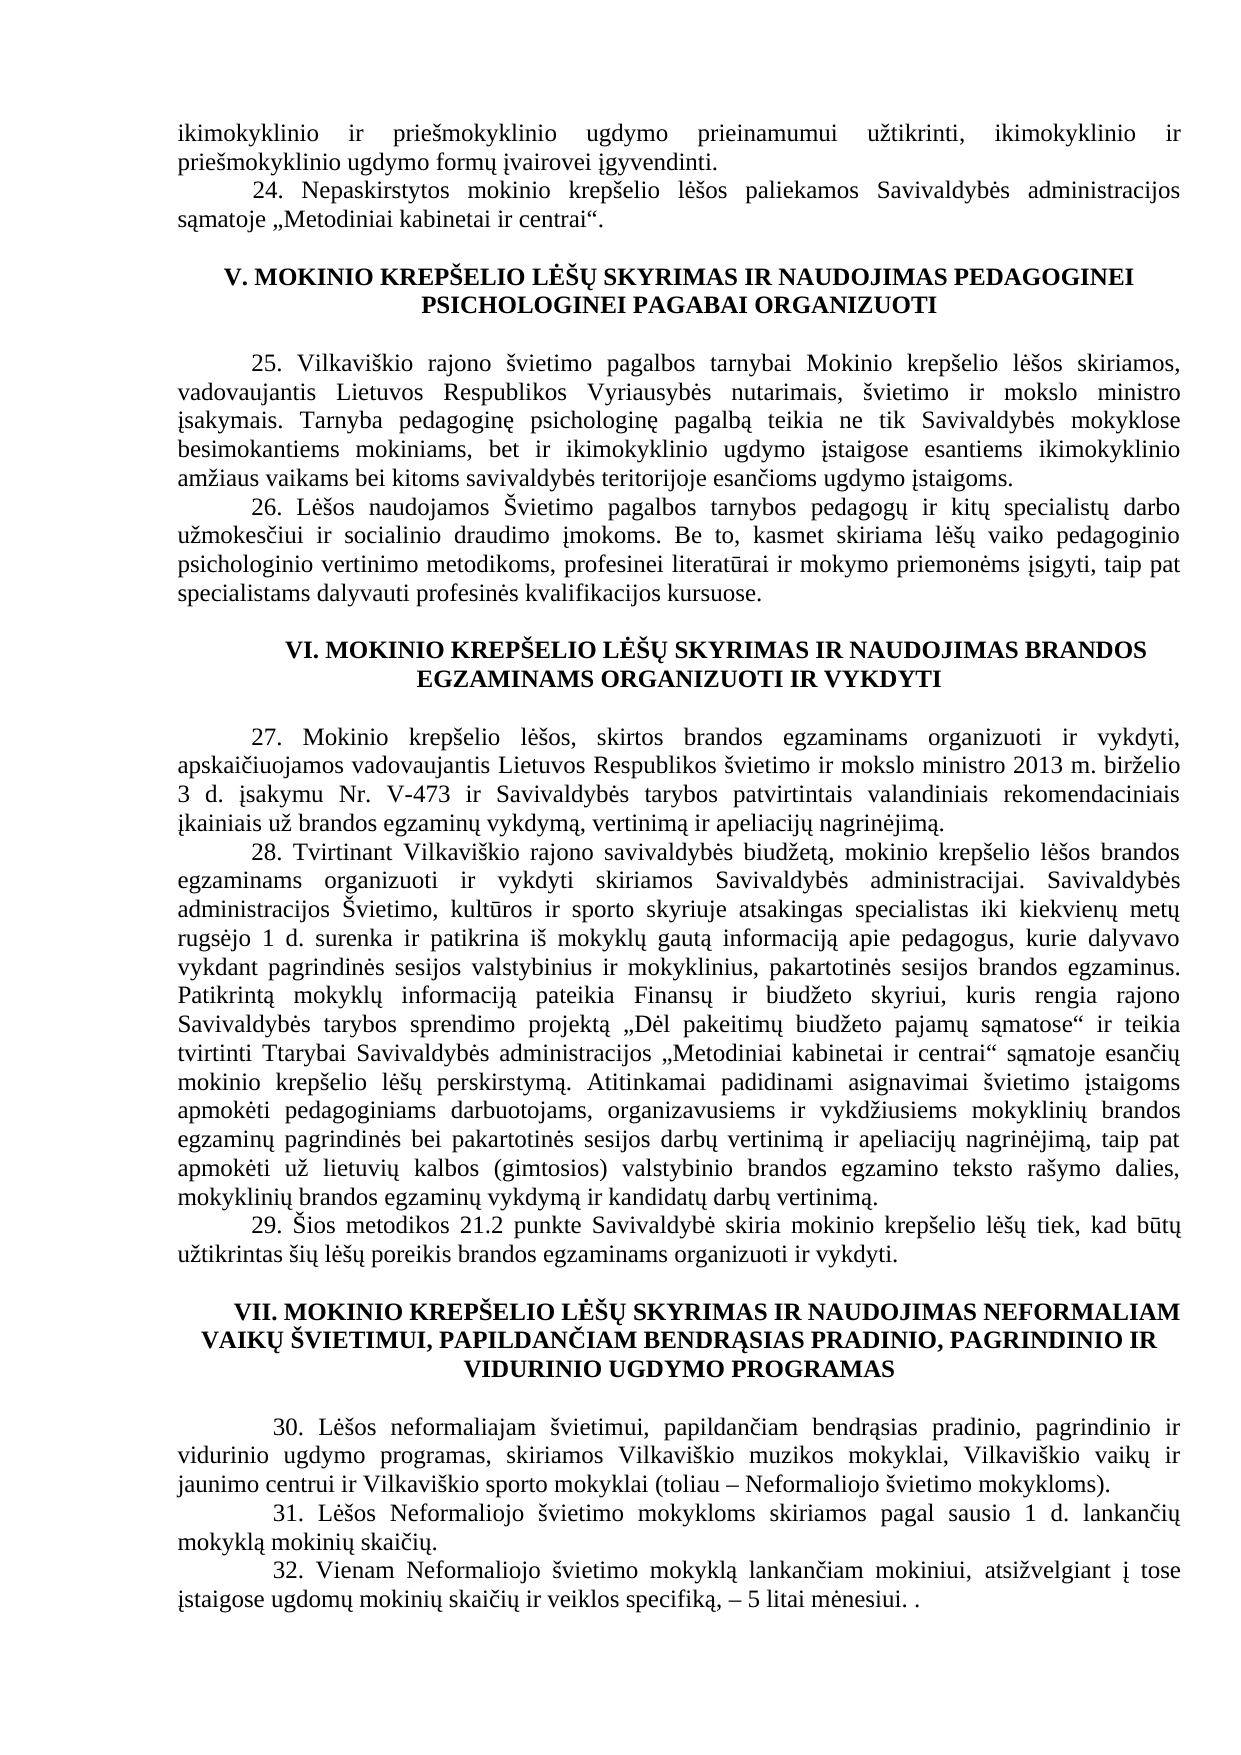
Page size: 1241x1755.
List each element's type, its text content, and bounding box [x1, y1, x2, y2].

text VI. MOKINIO KREPŠELIO LĖŠŲ SKYRIMAS IR NAUDOJIMAS BRANDOS EGZAMINAMS ORGANIZUOTI IR VYKDYTI [177, 636, 1181, 693]
text 32. Vienam Neformaliojo švietimo mokyklą lankančiam mokiniui, atsižvelgiant į tose įstaigose ugdomų mokinių skaičių ir veiklos specifiką, – 5 litai mėnesiui. . [177, 1556, 1181, 1613]
text 25. Vilkaviškio rajono švietimo pagalbos tarnybai Mokinio krepšelio lėšos skiriamos, vadovaujantis Lietuvos Respublikos Vyriausybės nutarimais, švietimo ir mokslo ministro įsakymais. Tarnyba pedagoginę psichologinę pagalbą teikia ne tik Savivaldybės mokyklose besimokantiems mokiniams, bet ir ikimokyklinio ugdymo įstaigose esantiems ikimokyklinio amžiaus vaikams bei kitoms savivaldybės teritorijoje esančioms ugdymo įstaigoms. [177, 348, 1181, 492]
text 30. Lėšos neformaliajam švietimui, papildančiam bendrąsias pradinio, pagrindinio ir vidurinio ugdymo programas, skiriamos Vilkaviškio muzikos mokyklai, Vilkaviškio vaikų ir jaunimo centrui ir Vilkaviškio sporto mokyklai (toliau – Neformaliojo švietimo mokykloms). [177, 1412, 1181, 1498]
text 24. Nepaskirstytos mokinio krepšelio lėšos paliekamos Savivaldybės administracijos sąmatoje „Metodiniai kabinetai ir centrai“. [177, 176, 1181, 233]
text VII. MOKINIO KREPŠELIO LĖŠŲ SKYRIMAS IR NAUDOJIMAS NEFORMALIAM VAIKŲ ŠVIETIMUI, PAPILDANČIAM BENDRĄSIAS PRADINIO, PAGRINDINIO IR VIDURINIO UGDYMO PROGRAMAS [177, 1297, 1181, 1383]
text 29. Šios metodikos 21.2 punkte Savivaldybė skiria mokinio krepšelio lėšų tiek, kad būtų užtikrintas šių lėšų poreikis brandos egzaminams organizuoti ir vykdyti. [177, 1211, 1181, 1268]
text 26. Lėšos naudojamos Švietimo pagalbos tarnybos pedagogų ir kitų specialistų darbo užmokesčiui ir socialinio draudimo įmokoms. Be to, kasmet skiriama lėšų vaiko pedagoginio psichologinio vertinimo metodikoms, profesinei literatūrai ir mokymo priemonėms įsigyti, taip pat specialistams dalyvauti profesinės kvalifikacijos kursuose. [177, 492, 1181, 607]
text ikimokyklinio ir priešmokyklinio ugdymo prieinamumui užtikrinti, ikimokyklinio ir priešmokyklinio ugdymo formų įvairovei įgyvendinti. [177, 118, 1181, 176]
text 28. Tvirtinant Vilkaviškio rajono savivaldybės biudžetą, mokinio krepšelio lėšos brandos egzaminams organizuoti ir vykdyti skiriamos Savivaldybės administracijai. Savivaldybės administracijos Švietimo, kultūros ir sporto skyriuje atsakingas specialistas iki kiekvienų metų rugsėjo 1 d. surenka ir patikrina iš mokyklų gautą informaciją apie pedagogus, kurie dalyvavo vykdant pagrindinės sesijos valstybinius ir mokyklinius, pakartotinės sesijos brandos egzaminus. Patikrintą mokyklų informaciją pateikia Finansų ir biudžeto skyriui, kuris rengia rajono Savivaldybės tarybos sprendimo projektą „Dėl pakeitimų biudžeto pajamų sąmatose“ ir teikia tvirtinti Ttarybai Savivaldybės administracijos „Metodiniai kabinetai ir centrai“ sąmatoje esančių mokinio krepšelio lėšų perskirstymą. Atitinkamai padidinami asignavimai švietimo įstaigoms apmokėti pedagoginiams darbuotojams, organizavusiems ir vykdžiusiems mokyklinių brandos egzaminų pagrindinės bei pakartotinės sesijos darbų vertinimą ir apeliacijų nagrinėjimą, taip pat apmokėti už lietuvių kalbos (gimtosios) valstybinio brandos egzamino teksto rašymo dalies, mokyklinių brandos egzaminų vykdymą ir kandidatų darbų vertinimą. [177, 837, 1181, 1211]
text V. MOKINIO KREPŠELIO LĖŠŲ SKYRIMAS IR NAUDOJIMAS PEDAGOGINEI PSICHOLOGINEI PAGABAI ORGANIZUOTI [177, 262, 1181, 319]
text 31. Lėšos Neformaliojo švietimo mokykloms skiriamos pagal sausio 1 d. lankančių mokyklą mokinių skaičių. [177, 1498, 1181, 1556]
text 27. Mokinio krepšelio lėšos, skirtos brandos egzaminams organizuoti ir vykdyti, apskaičiuojamos vadovaujantis Lietuvos Respublikos švietimo ir mokslo ministro 2013 m. birželio 3 d. įsakymu Nr. V-473 ir Savivaldybės tarybos patvirtintais valandiniais rekomendaciniais įkainiais už brandos egzaminų vykdymą, vertinimą ir apeliacijų nagrinėjimą. [177, 722, 1181, 837]
